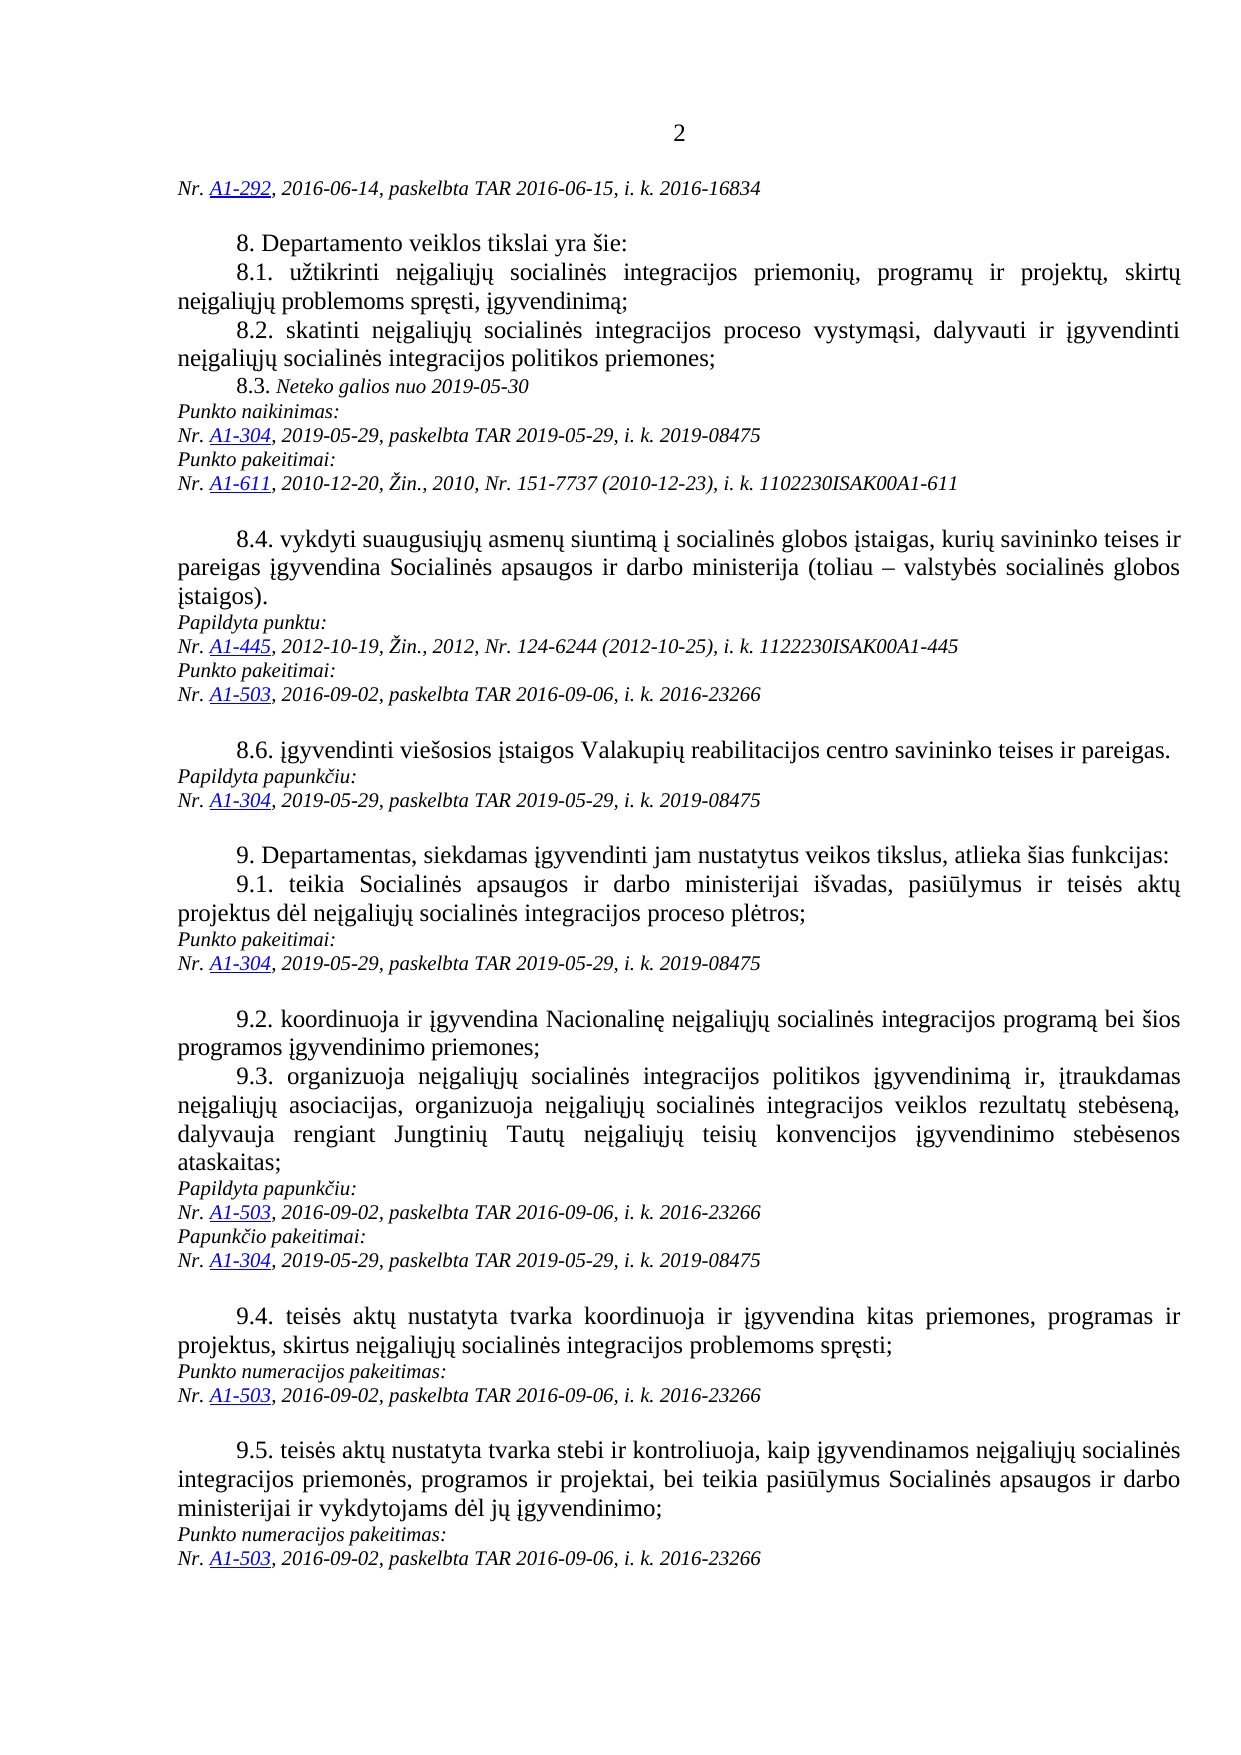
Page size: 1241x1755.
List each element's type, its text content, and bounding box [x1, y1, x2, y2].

text Nr. A1-503, 2016-09-02, paskelbta TAR 2016-09-06, i. k. 2016-23266 [177, 1546, 1181, 1570]
text Punkto pakeitimai: [177, 658, 1181, 682]
text 8.4. vykdyti suaugusiųjų asmenų siuntimą į socialinės globos įstaigas, kurių savininko teises ir pareigas įgyvendina Socialinės apsaugos ir darbo ministerija (toliau – valstybės socialinės globos įstaigos). [177, 524, 1181, 610]
text Papildyta punktu: [177, 610, 1181, 634]
text 8.2. skatinti neįgaliųjų socialinės integracijos proceso vystymąsi, dalyvauti ir įgyvendinti neįgaliųjų socialinės integracijos politikos priemones; [177, 315, 1181, 372]
text 8.1. užtikrinti neįgaliųjų socialinės integracijos priemonių, programų ir projektų, skirtų neįgaliųjų problemoms spręsti, įgyvendinimą; [177, 257, 1181, 315]
text Papunkčio pakeitimai: [177, 1224, 1181, 1248]
text 9.5. teisės aktų nustatyta tvarka stebi ir kontroliuoja, kaip įgyvendinamos neįgaliųjų socialinės integracijos priemonės, programos ir projektai, bei teikia pasiūlymus Socialinės apsaugos ir darbo ministerijai ir vykdytojams dėl jų įgyvendinimo; [177, 1436, 1181, 1522]
text Nr. A1-304, 2019-05-29, paskelbta TAR 2019-05-29, i. k. 2019-08475 [177, 423, 1181, 447]
text Nr. A1-304, 2019-05-29, paskelbta TAR 2019-05-29, i. k. 2019-08475 [177, 788, 1181, 812]
text Nr. A1-304, 2019-05-29, paskelbta TAR 2019-05-29, i. k. 2019-08475 [177, 951, 1181, 975]
text Nr. A1-445, 2012-10-19, Žin., 2012, Nr. 124-6244 (2012-10-25), i. k. 1122230ISAK00A1-445 [177, 634, 1181, 658]
text Nr. A1-611, 2010-12-20, Žin., 2010, Nr. 151-7737 (2010-12-23), i. k. 1102230ISAK00A1-611 [177, 471, 1181, 495]
text 9.2. koordinuoja ir įgyvendina Nacionalinę neįgaliųjų socialinės integracijos programą bei šios programos įgyvendinimo priemones; [177, 1004, 1181, 1061]
text 9.1. teikia Socialinės apsaugos ir darbo ministerijai išvadas, pasiūlymus ir teisės aktų projektus dėl neįgaliųjų socialinės integracijos proceso plėtros; [177, 869, 1181, 927]
text Papildyta papunkčiu: [177, 1176, 1181, 1200]
text Papildyta papunkčiu: [177, 764, 1181, 788]
text Nr. A1-292, 2016-06-14, paskelbta TAR 2016-06-15, i. k. 2016-16834 [177, 176, 1181, 200]
text Nr. A1-503, 2016-09-02, paskelbta TAR 2016-09-06, i. k. 2016-23266 [177, 1200, 1181, 1224]
text 9. Departamentas, siekdamas įgyvendinti jam nustatytus veikos tikslus, atlieka šias funkcijas: [177, 841, 1181, 869]
text 8. Departamento veiklos tikslai yra šie: [177, 228, 1181, 257]
text 8.6. įgyvendinti viešosios įstaigos Valakupių reabilitacijos centro savininko teises ir pareigas. [177, 735, 1181, 764]
text Nr. A1-503, 2016-09-02, paskelbta TAR 2016-09-06, i. k. 2016-23266 [177, 1383, 1181, 1407]
text 8.3. Neteko galios nuo 2019-05-30 [177, 372, 1181, 399]
text Punkto numeracijos pakeitimas: [177, 1359, 1181, 1383]
text 9.3. organizuoja neįgaliųjų socialinės integracijos politikos įgyvendinimą ir, įtraukdamas neįgaliųjų asociacijas, organizuoja neįgaliųjų socialinės integracijos veiklos rezultatų stebėseną, dalyvauja rengiant Jungtinių Tautų neįgaliųjų teisių konvencijos įgyvendinimo stebėsenos ataskaitas; [177, 1061, 1181, 1176]
text Punkto pakeitimai: [177, 927, 1181, 951]
text Nr. A1-503, 2016-09-02, paskelbta TAR 2016-09-06, i. k. 2016-23266 [177, 682, 1181, 706]
text 9.4. teisės aktų nustatyta tvarka koordinuoja ir įgyvendina kitas priemones, programas ir projektus, skirtus neįgaliųjų socialinės integracijos problemoms spręsti; [177, 1301, 1181, 1359]
text Punkto pakeitimai: [177, 447, 1181, 471]
text Punkto naikinimas: [177, 399, 1181, 423]
text Nr. A1-304, 2019-05-29, paskelbta TAR 2019-05-29, i. k. 2019-08475 [177, 1248, 1181, 1272]
text Punkto numeracijos pakeitimas: [177, 1522, 1181, 1546]
